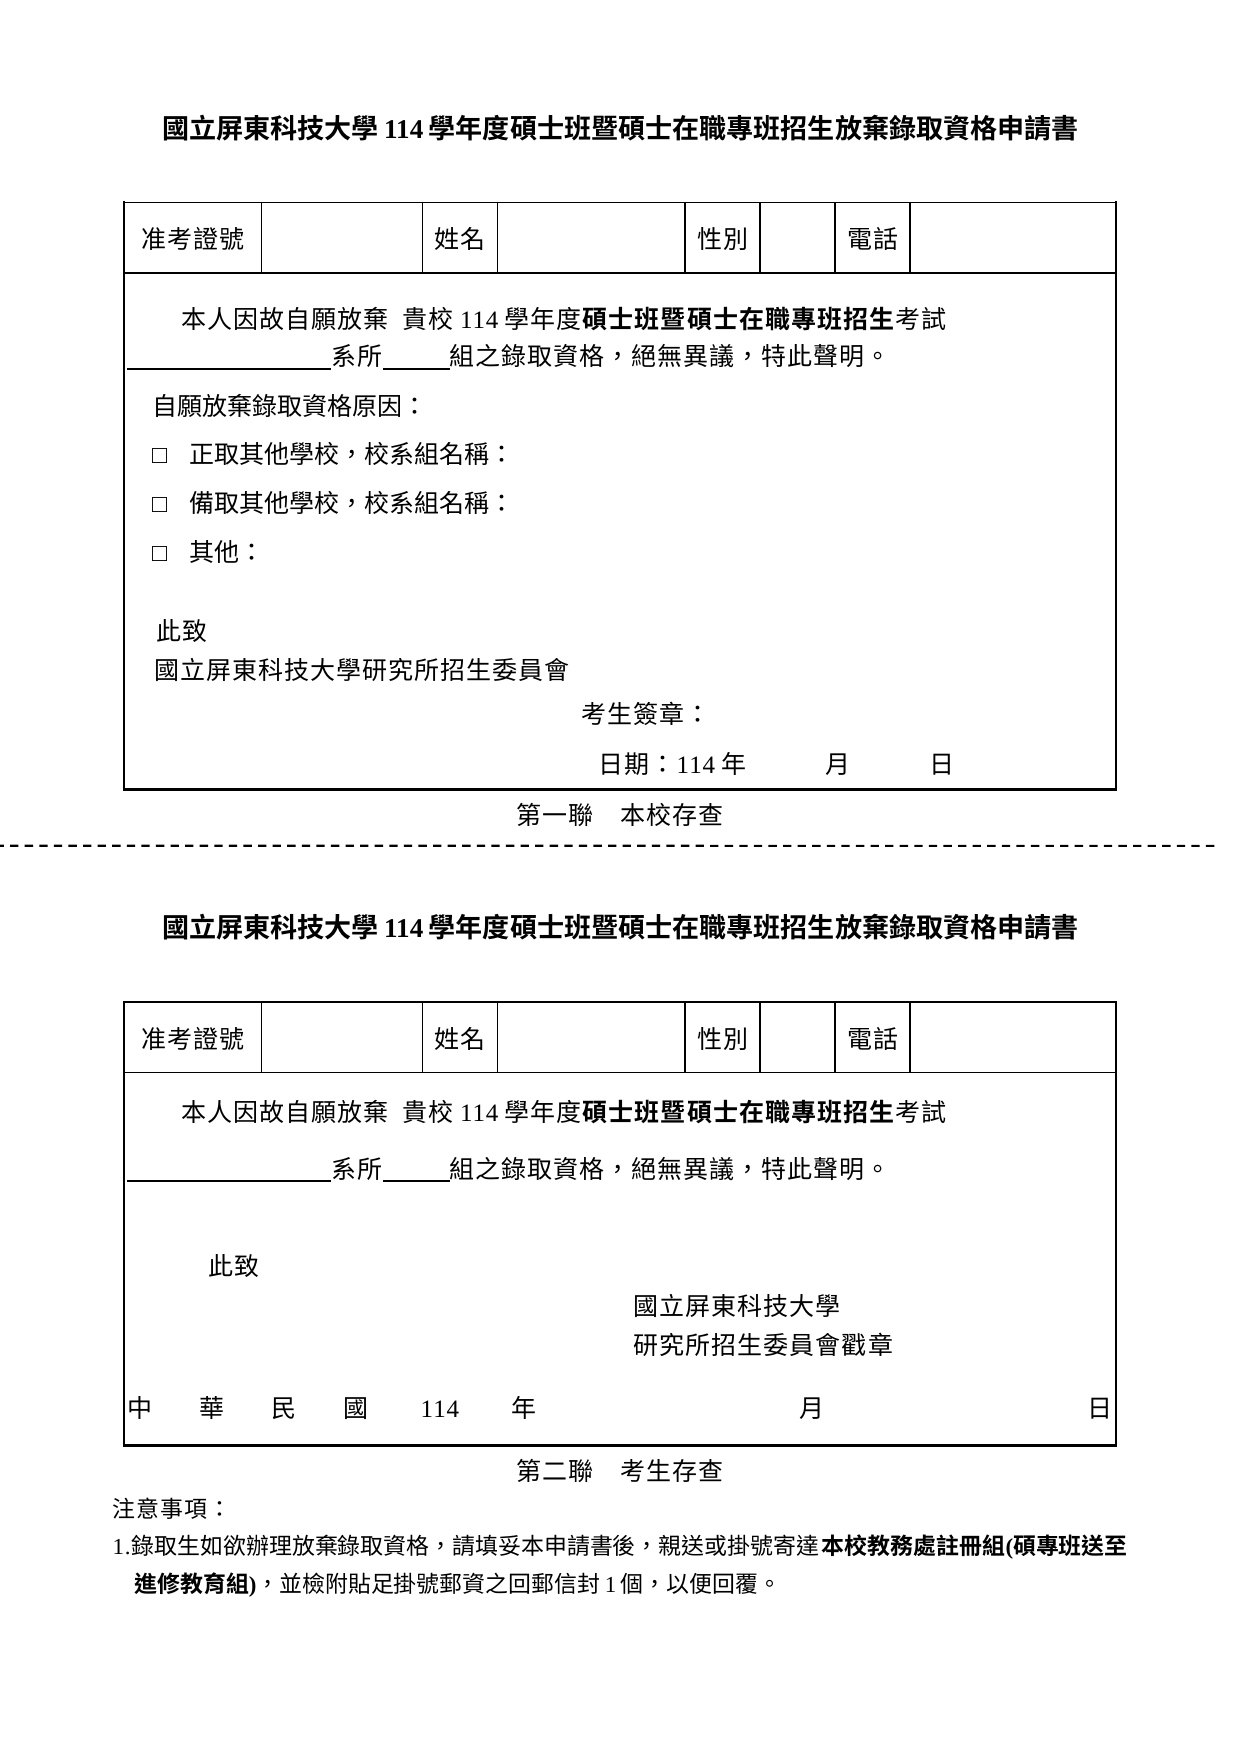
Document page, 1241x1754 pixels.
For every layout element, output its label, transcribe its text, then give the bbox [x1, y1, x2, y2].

table_header 准考證號 [125, 1003, 261, 1072]
table_header 准考證號 [125, 203, 261, 272]
table_header [262, 203, 422, 272]
table_header [761, 1003, 834, 1072]
table_header 電話 [836, 203, 909, 272]
table_header [911, 1003, 1115, 1072]
table_header [911, 203, 1115, 272]
text 第一聯 本校存查 [112, 795, 1128, 832]
table_header 姓名 [423, 203, 497, 272]
text 注意事項： [112, 1488, 1128, 1526]
text 國立屏東科技大學114學年度碩士班暨碩士在職專班招生放棄錄取資格申請書 [112, 89, 1128, 164]
table_cell 本人因故自願放棄 貴校114學年度碩士班暨碩士在職專班招生考試 系所 組之錄取資格，絕無異議，特此聲明。 自願放棄錄取資格原因： 正取其他學校，校系組名稱： 備取其他學校，校系組名稱： 其他： 此致 國立屏東科技大學研究所招生委員會 考生簽章： 日期：114年 月 日 [125, 274, 1115, 787]
table_header 姓名 [423, 1003, 497, 1072]
table_header 性別 [686, 203, 759, 272]
table_header [498, 1003, 684, 1072]
table_header [761, 203, 834, 272]
table_cell 本人因故自願放棄 貴校114學年度碩士班暨碩士在職專班招生考試 系所 組之錄取資格，絕無異議，特此聲明。 此致 國立屏東科技大學 研究所招生委員會戳章 中華民國114年 月 日 [125, 1073, 1115, 1443]
table_header [498, 203, 684, 272]
text 國立屏東科技大學114學年度碩士班暨碩士在職專班招生放棄錄取資格申請書 [112, 888, 1128, 963]
table_header [262, 1003, 422, 1072]
table_header 性別 [686, 1003, 759, 1072]
text 1.錄取生如欲辦理放棄錄取資格，請填妥本申請書後，親送或掛號寄達本校教務處註冊組(碩專班送至進修教育組)，並檢附貼足掛號郵資之回郵信封1個，以便回覆。 [112, 1526, 1128, 1601]
text 第二聯 考生存查 [112, 1451, 1128, 1488]
table_header 電話 [836, 1003, 909, 1072]
